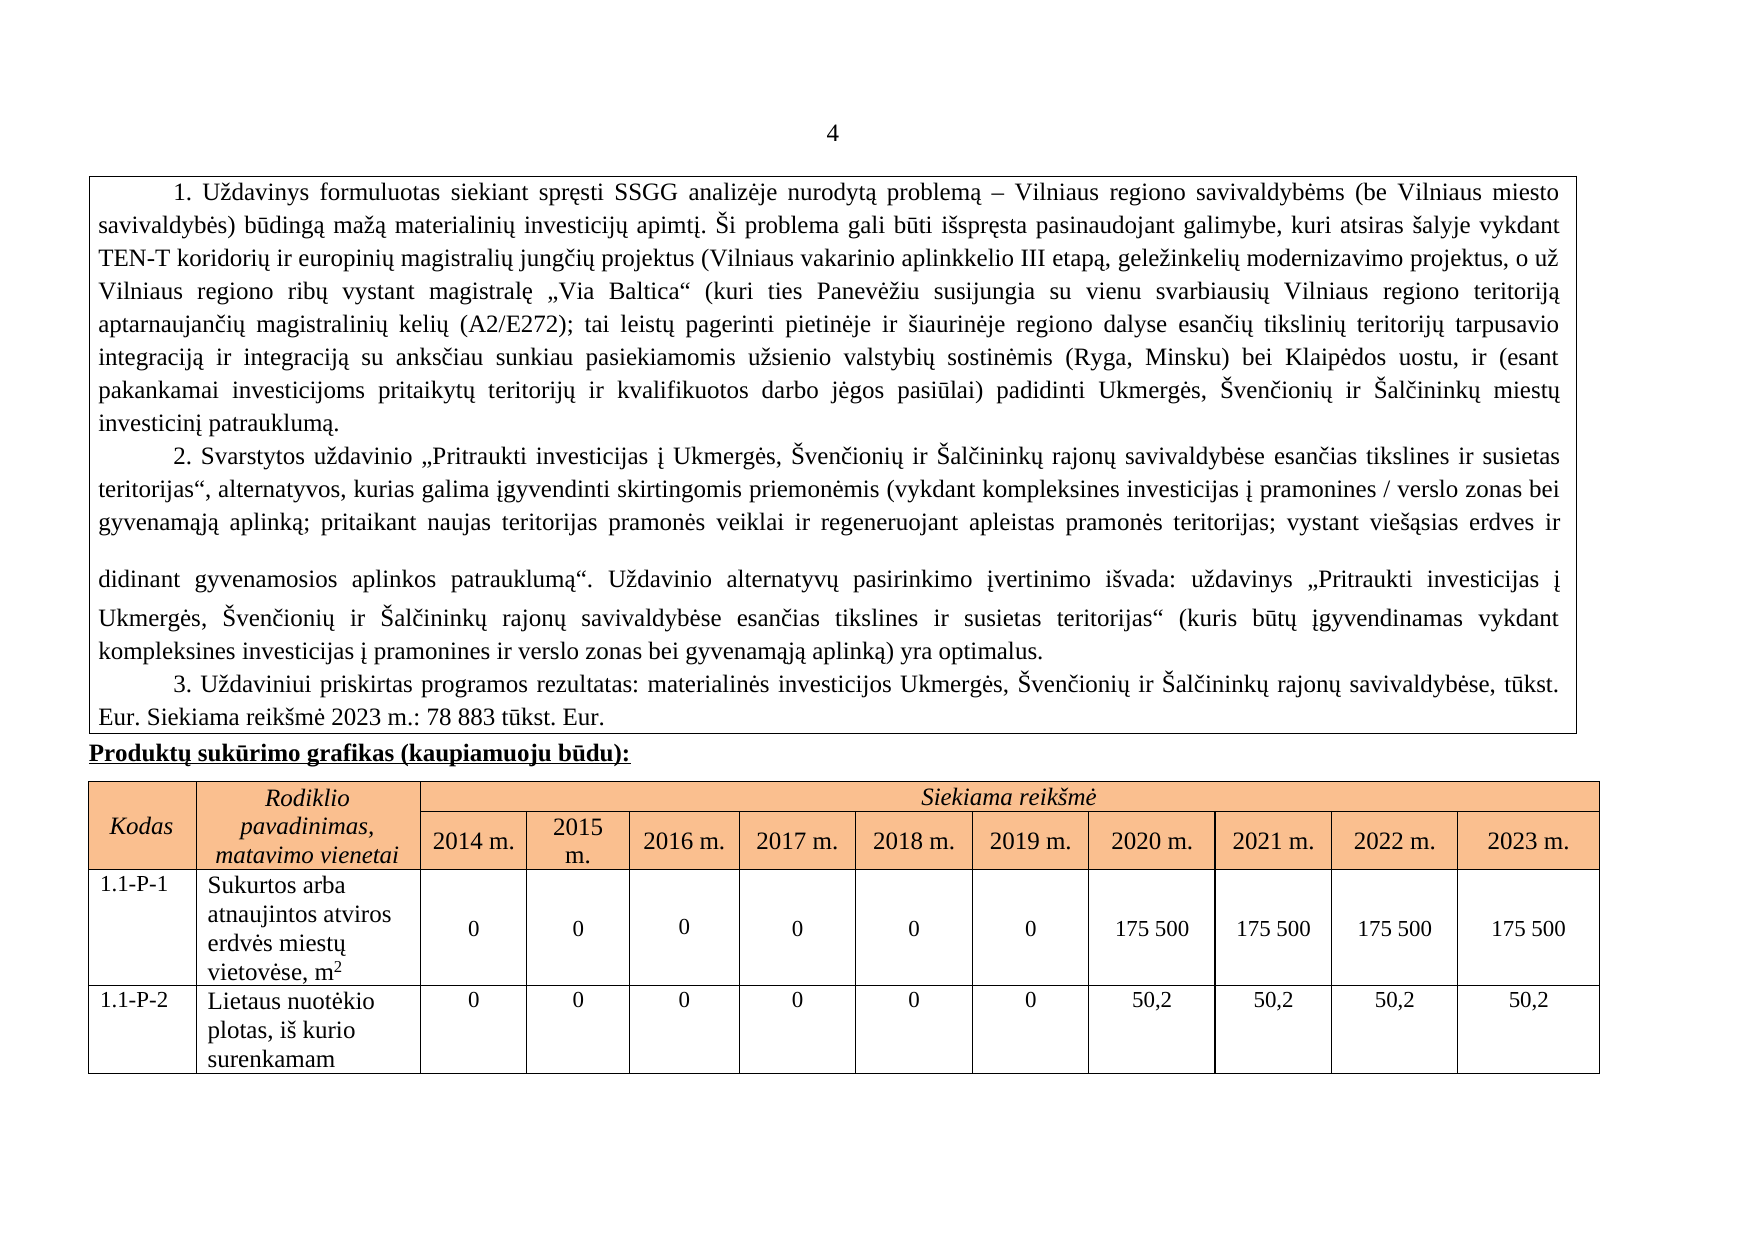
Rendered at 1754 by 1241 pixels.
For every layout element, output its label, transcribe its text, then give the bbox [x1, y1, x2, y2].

table_cell 2016 m. [630, 812, 739, 869]
table_cell 0 [421, 870, 526, 985]
text 1. Uždavinys formuluotas siekiant spręsti SSGG analizėje nurodytą problemą – Vilniaus regiono savivaldybėms (be Vilniaus miesto savivaldybės) būdingą mažą materialinių investicijų apimtį. Ši problema gali būti išspręsta pasinaudojant galimybe, kuri atsiras šalyje vykdant TEN-T koridorių ir europinių magistralių jungčių projektus (Vilniaus vakarinio aplinkkelio III etapą, geležinkelių modernizavimo projektus, o už Vilniaus regiono ribų vystant magistralę „Via Baltica“ (kuri ties Panevėžiu susijungia su vienu svarbiausių Vilniaus regiono teritoriją aptarnaujančių magistralinių kelių (A2/E272); tai leistų pagerinti pietinėje ir šiaurinėje regiono dalyse esančių tikslinių teritorijų tarpusavio integraciją ir integraciją su anksčiau sunkiau pasiekiamomis užsienio valstybių sostinėmis (Ryga, Minsku) bei Klaipėdos uostu, ir (esant pakankamai investicijoms pritaikytų teritorijų ir kvalifikuotos darbo jėgos pasiūlai) padidinti Ukmergės, Švenčionių ir Šalčininkų miestų investicinį patrauklumą. [90, 177, 1576, 437]
text 3. Uždaviniui priskirtas programos rezultatas: materialinės investicijos Ukmergės, Švenčionių ir Šalčininkų rajonų savivaldybėse, tūkst. Eur. Siekiama reikšmė 2023 m.: 78 883 tūkst. Eur. [90, 668, 1576, 733]
text 2. Svarstytos uždavinio „Pritraukti investicijas į Ukmergės, Švenčionių ir Šalčininkų rajonų savivaldybėse esančias tikslines ir susietas teritorijas“, alternatyvos, kurias galima įgyvendinti skirtingomis priemonėmis (vykdant kompleksines investicijas į pramonines / verslo zonas bei gyvenamąją aplinką; pritaikant naujas teritorijas pramonės veiklai ir regeneruojant apleistas pramonės teritorijas; vystant viešąsias erdves ir didinant gyvenamosios aplinkos patrauklumą“. Uždavinio alternatyvų pasirinkimo įvertinimo išvada: uždavinys „Pritraukti investicijas į Ukmergės, Švenčionių ir Šalčininkų rajonų savivaldybėse esančias tikslines ir susietas teritorijas“ (kuris būtų įgyvendinamas vykdant kompleksines investicijas į pramonines ir verslo zonas bei gyvenamąją aplinką) yra optimalus. [90, 440, 1576, 664]
table_cell 2015 m. [527, 812, 629, 869]
table_cell 50,2 [1332, 986, 1457, 1073]
table_cell 1.1-P-2 [89, 986, 196, 1073]
table_cell 0 [630, 870, 739, 985]
table_cell 175 500 [1458, 870, 1599, 985]
table_cell 175 500 [1332, 870, 1457, 985]
table_cell 2022 m. [1332, 812, 1457, 869]
table_cell 2017 m. [740, 812, 855, 869]
table_header Siekiama reikšmė [421, 782, 1599, 811]
table_cell 0 [973, 870, 1088, 985]
table_cell Sukurtos arba atnaujintos atviros erdvės miestų vietovėse, m2 [197, 870, 420, 985]
text Produktų sukūrimo grafikas (kaupiamuoju būdu): [89, 738, 1577, 767]
table_cell 2020 m. [1089, 812, 1214, 869]
table_cell 2018 m. [856, 812, 972, 869]
table_cell 2023 m. [1458, 812, 1599, 869]
table_header Rodiklio pavadinimas, matavimo vienetai [197, 782, 420, 869]
table_cell 1.1-P-1 [89, 870, 196, 985]
table_cell 0 [630, 986, 739, 1073]
table_cell 2021 m. [1216, 812, 1331, 869]
table_cell 0 [973, 986, 1088, 1073]
table_cell 2019 m. [973, 812, 1088, 869]
table_cell 50,2 [1216, 986, 1331, 1073]
table_cell 175 500 [1089, 870, 1214, 985]
table_cell Lietaus nuotėkio plotas, iš kurio surenkamam [197, 986, 420, 1073]
table_cell 175 500 [1216, 870, 1331, 985]
table_cell 0 [740, 870, 855, 985]
table_cell 50,2 [1089, 986, 1214, 1073]
table_cell 0 [856, 986, 972, 1073]
table_cell 0 [527, 986, 629, 1073]
table_header Kodas [89, 782, 196, 869]
table_cell 0 [421, 986, 526, 1073]
table_cell 0 [527, 870, 629, 985]
table_cell 0 [856, 870, 972, 985]
table_cell 0 [740, 986, 855, 1073]
table_cell 2014 m. [421, 812, 526, 869]
table_cell 50,2 [1458, 986, 1599, 1073]
